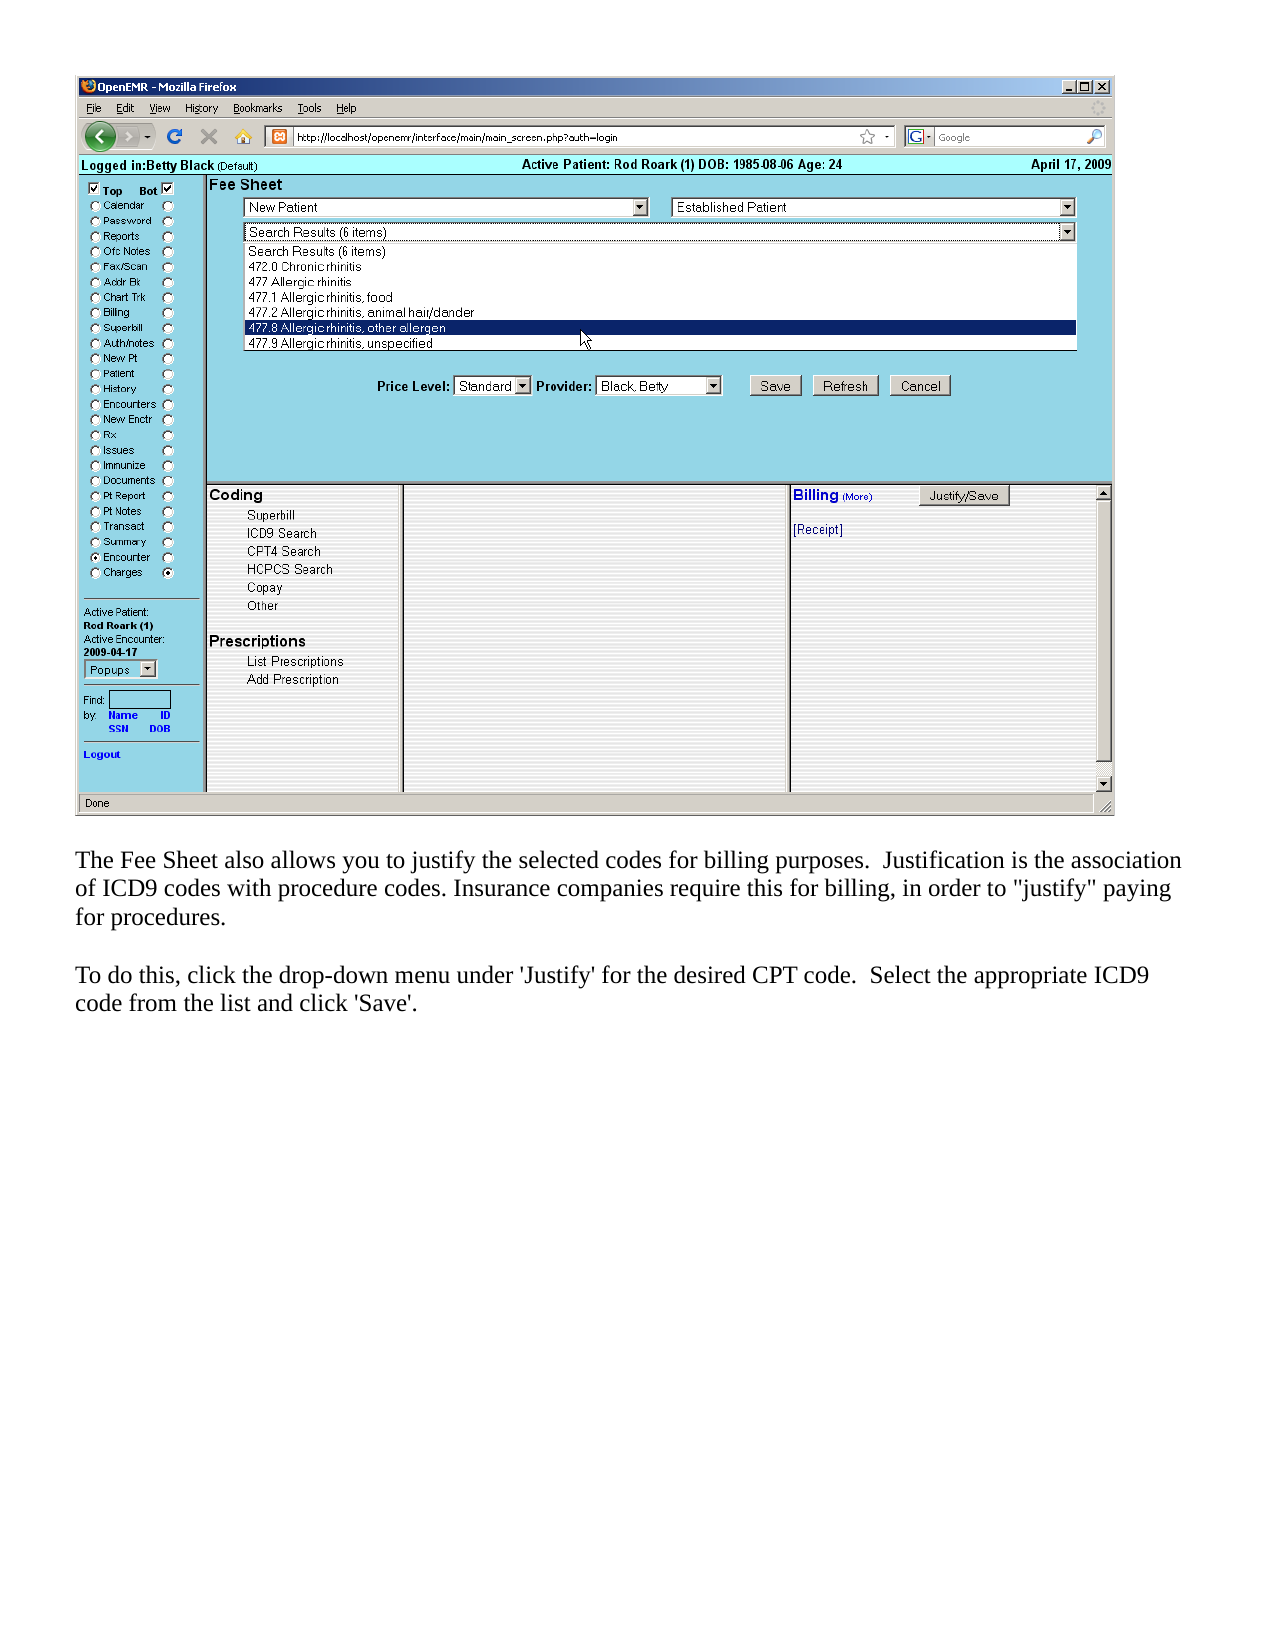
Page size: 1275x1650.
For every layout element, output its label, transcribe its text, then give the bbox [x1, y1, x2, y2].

text To do this, click the drop-down menu under 'Justify' for the desired CPT code. Select the appropriate ICD9 code from the list and click 'Save'. [75, 960, 1200, 1017]
text The Fee Sheet also allows you to justify the selected codes for billing purposes. Justification is the association of ICD9 codes with procedure codes. Insurance companies require this for billing, in order to "justify" paying for procedures. [75, 845, 1200, 931]
picture [75, 75, 1115, 816]
